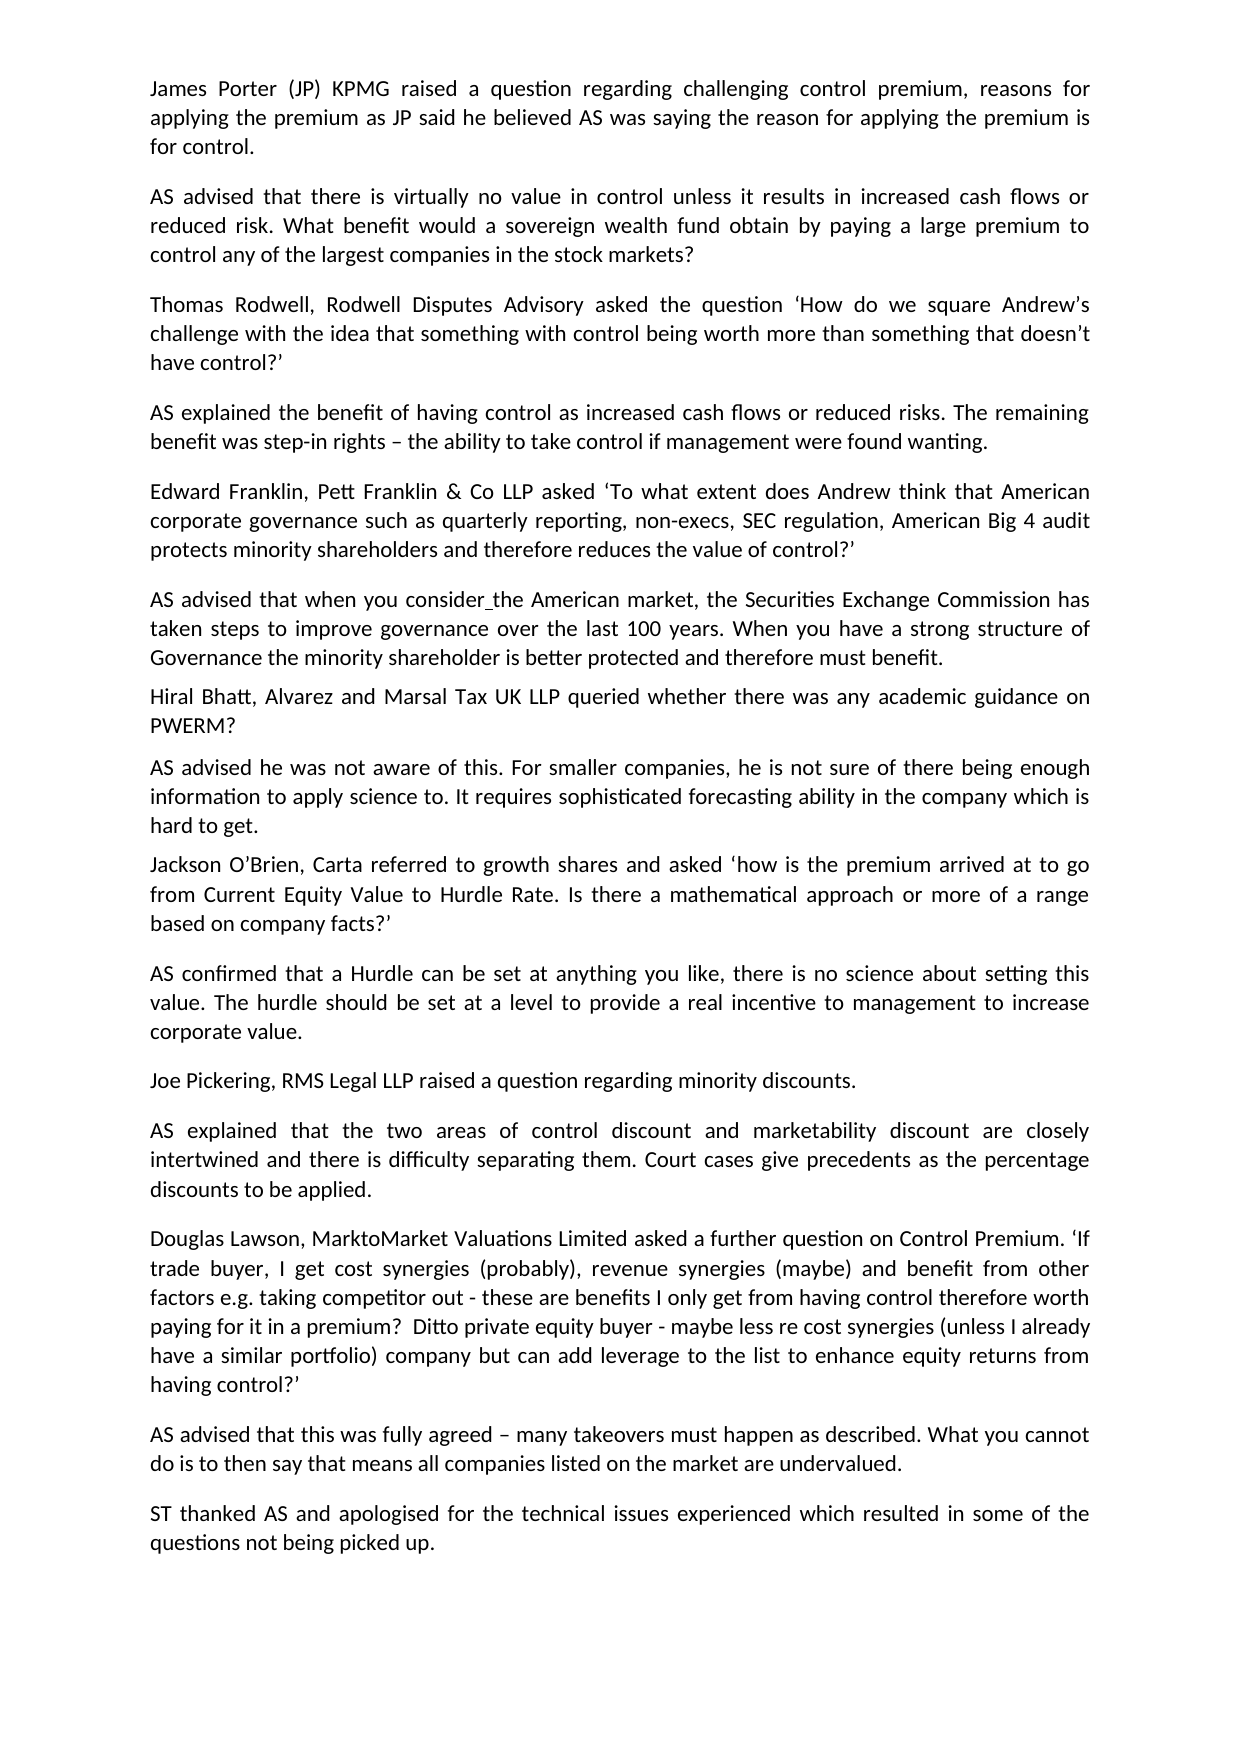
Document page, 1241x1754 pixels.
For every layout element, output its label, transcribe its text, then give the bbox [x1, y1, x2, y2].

text James Porter (JP) KPMG raised a question regarding challenging control premium, reasons for applying the premium as JP said he believed AS was saying the reason for applying the premium is for control. [150, 74, 1090, 160]
text Jackson O’Brien, Carta referred to growth shares and asked ‘how is the premium arrived at to go from Current Equity Value to Hurdle Rate. Is there a mathematical approach or more of a range based on company facts?’ [150, 851, 1090, 937]
text AS explained the benefit of having control as increased cash flows or reduced risks. The remaining benefit was step-in rights – the ability to take control if management were found wanting. [150, 398, 1090, 455]
text AS advised that this was fully agreed – many takeovers must happen as described. What you cannot do is to then say that means all companies listed on the market are undervalued. [150, 1420, 1090, 1477]
text Hiral Bhatt, Alvarez and Marsal Tax UK LLP queried whether there was any academic guidance on PWERM? [150, 682, 1090, 739]
text Joe Pickering, RMS Legal LLP raised a question regarding minority discounts. [150, 1067, 1090, 1095]
text AS confirmed that a Hurdle can be set at anything you like, there is no science about setting this value. The hurdle should be set at a level to provide a real incentive to management to increase corporate value. [150, 959, 1090, 1045]
text AS advised that when you consider the American market, the Securities Exchange Commission has taken steps to improve governance over the last 100 years. When you have a strong structure of Governance the minority shareholder is better protected and therefore must benefit. [150, 585, 1090, 671]
text Douglas Lawson, MarktoMarket Valuations Limited asked a further question on Control Premium. ‘If trade buyer, I get cost synergies (probably), revenue synergies (maybe) and benefit from other factors e.g. taking competitor out - these are benefits I only get from having control therefore worth paying for it in a premium? Ditto private equity buyer - maybe less re cost synergies (unless I already have a similar portfolio) company but can add leverage to the list to enhance equity returns from having control?’ [150, 1224, 1090, 1398]
text ST thanked AS and apologised for the technical issues experienced which resulted in some of the questions not being picked up. [150, 1499, 1090, 1556]
text AS advised that there is virtually no value in control unless it results in increased cash flows or reduced risk. What benefit would a sovereign wealth fund obtain by paying a large premium to control any of the largest companies in the stock markets? [150, 182, 1090, 268]
text AS advised he was not aware of this. For smaller companies, he is not sure of there being enough information to apply science to. It requires sophisticated forecasting ability in the company which is hard to get. [150, 753, 1090, 839]
text AS explained that the two areas of control discount and marketability discount are closely intertwined and there is difficulty separating them. Court cases give precedents as the percentage discounts to be applied. [150, 1117, 1090, 1203]
text Thomas Rodwell, Rodwell Disputes Advisory asked the question ‘How do we square Andrew’s challenge with the idea that something with control being worth more than something that doesn’t have control?’ [150, 290, 1090, 376]
text Edward Franklin, Pett Franklin & Co LLP asked ‘To what extent does Andrew think that American corporate governance such as quarterly reporting, non-execs, SEC regulation, American Big 4 audit protects minority shareholders and therefore reduces the value of control?’ [150, 477, 1090, 563]
